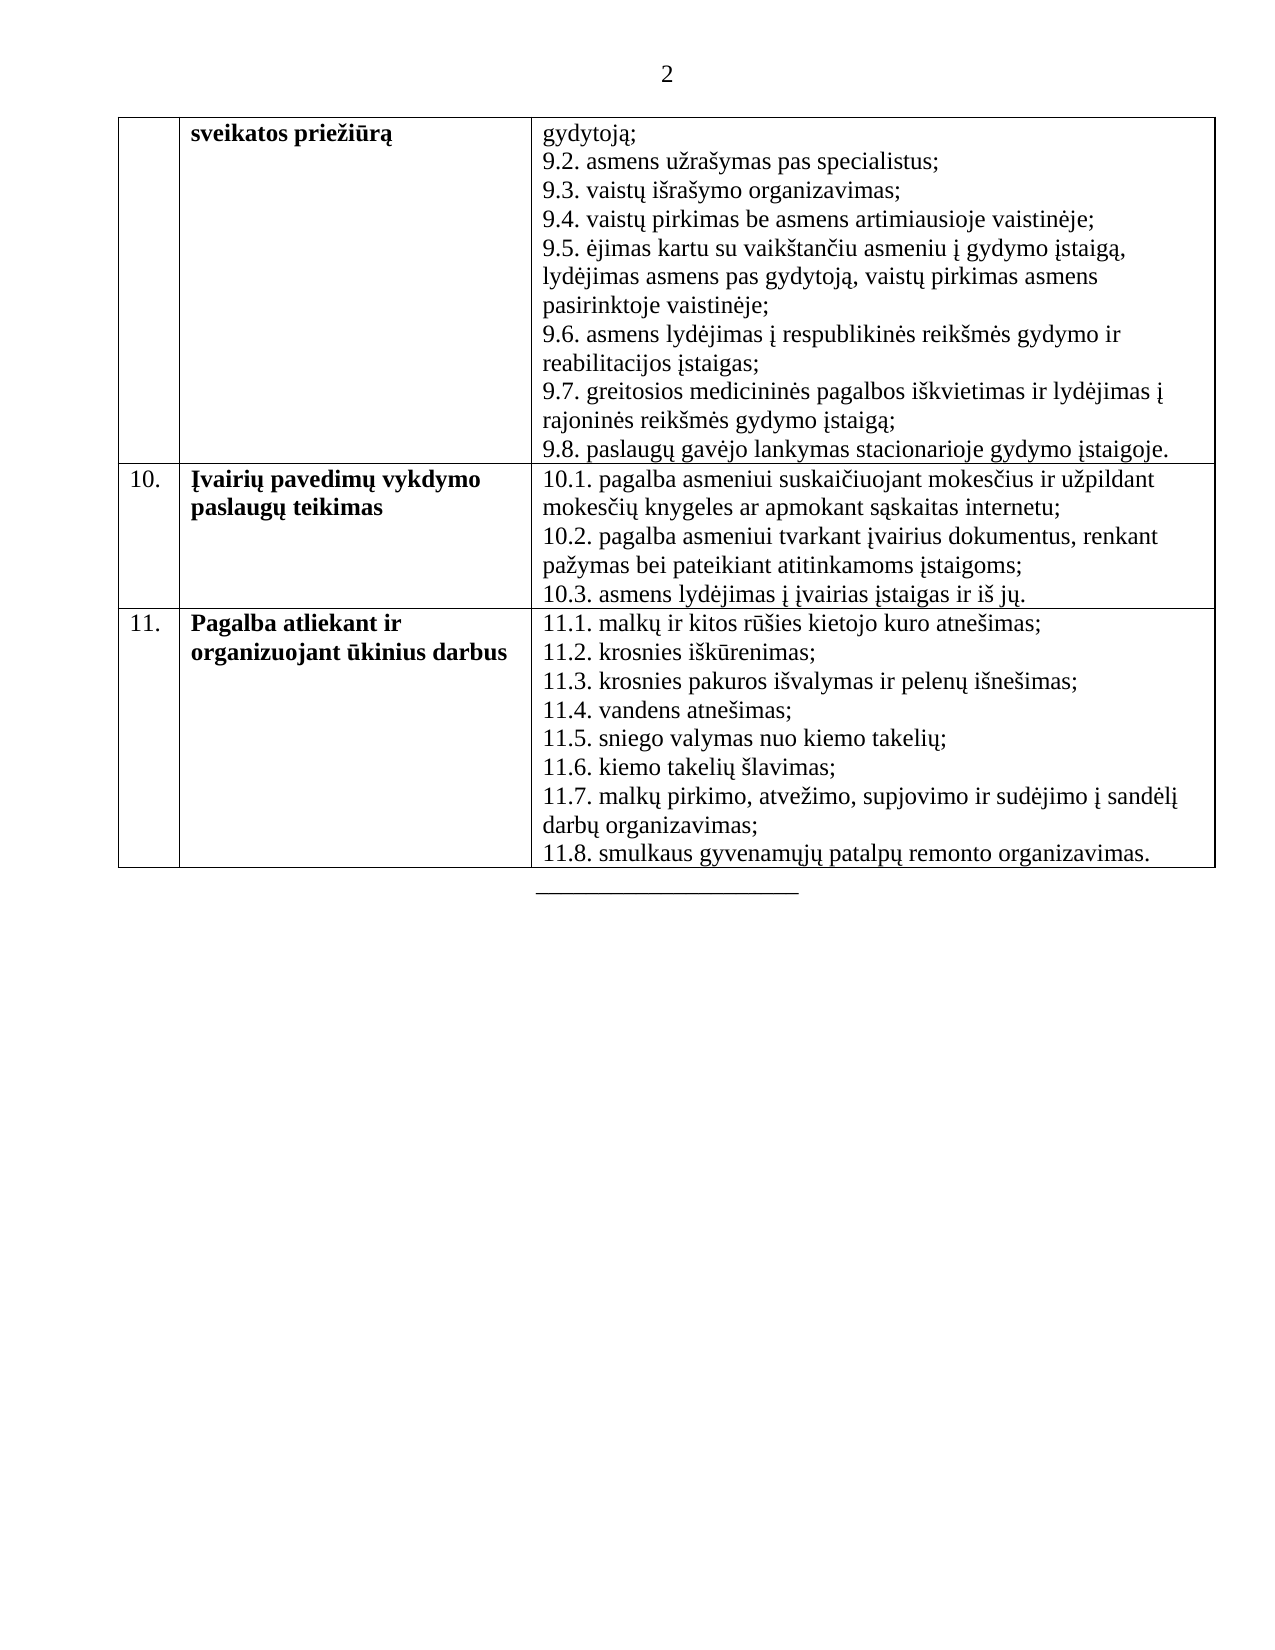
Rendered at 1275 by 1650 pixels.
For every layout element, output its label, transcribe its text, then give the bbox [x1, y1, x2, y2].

table_cell 11. [119, 609, 179, 867]
table_cell [119, 118, 179, 463]
table_cell 10.1. pagalba asmeniui suskaičiuojant mokesčius ir užpildant mokesčių knygeles ar apmokant sąskaitas internetu; 10.2. pagalba asmeniui tvarkant įvairius dokumentus, renkant pažymas bei pateikiant atitinkamoms įstaigoms; 10.3. asmens lydėjimas į įvairias įstaigas ir iš jų. [532, 464, 1214, 607]
table_cell 11.1. malkų ir kitos rūšies kietojo kuro atnešimas; 11.2. krosnies iškūrenimas; 11.3. krosnies pakuros išvalymas ir pelenų išnešimas; 11.4. vandens atnešimas; 11.5. sniego valymas nuo kiemo takelių; 11.6. kiemo takelių šlavimas; 11.7. malkų pirkimo, atvežimo, supjovimo ir sudėjimo į sandėlį darbų organizavimas; 11.8. smulkaus gyvenamųjų patalpų remonto organizavimas. [532, 609, 1214, 867]
table_cell Įvairių pavedimų vykdymo paslaugų teikimas [180, 464, 531, 607]
table_cell 10. [119, 464, 179, 607]
table_cell gydytoją; 9.2. asmens užrašymas pas specialistus; 9.3. vaistų išrašymo organizavimas; 9.4. vaistų pirkimas be asmens artimiausioje vaistinėje; 9.5. ėjimas kartu su vaikštančiu asmeniu į gydymo įstaigą, lydėjimas asmens pas gydytoją, vaistų pirkimas asmens pasirinktoje vaistinėje; 9.6. asmens lydėjimas į respublikinės reikšmės gydymo ir reabilitacijos įstaigas; 9.7. greitosios medicininės pagalbos iškvietimas ir lydėjimas į rajoninės reikšmės gydymo įstaigą; 9.8. paslaugų gavėjo lankymas stacionarioje gydymo įstaigoje. [532, 118, 1214, 463]
table_cell Pagalba atliekant ir organizuojant ūkinius darbus [180, 609, 531, 867]
text _____________________ [118, 868, 1216, 897]
table_cell sveikatos priežiūrą [180, 118, 531, 463]
